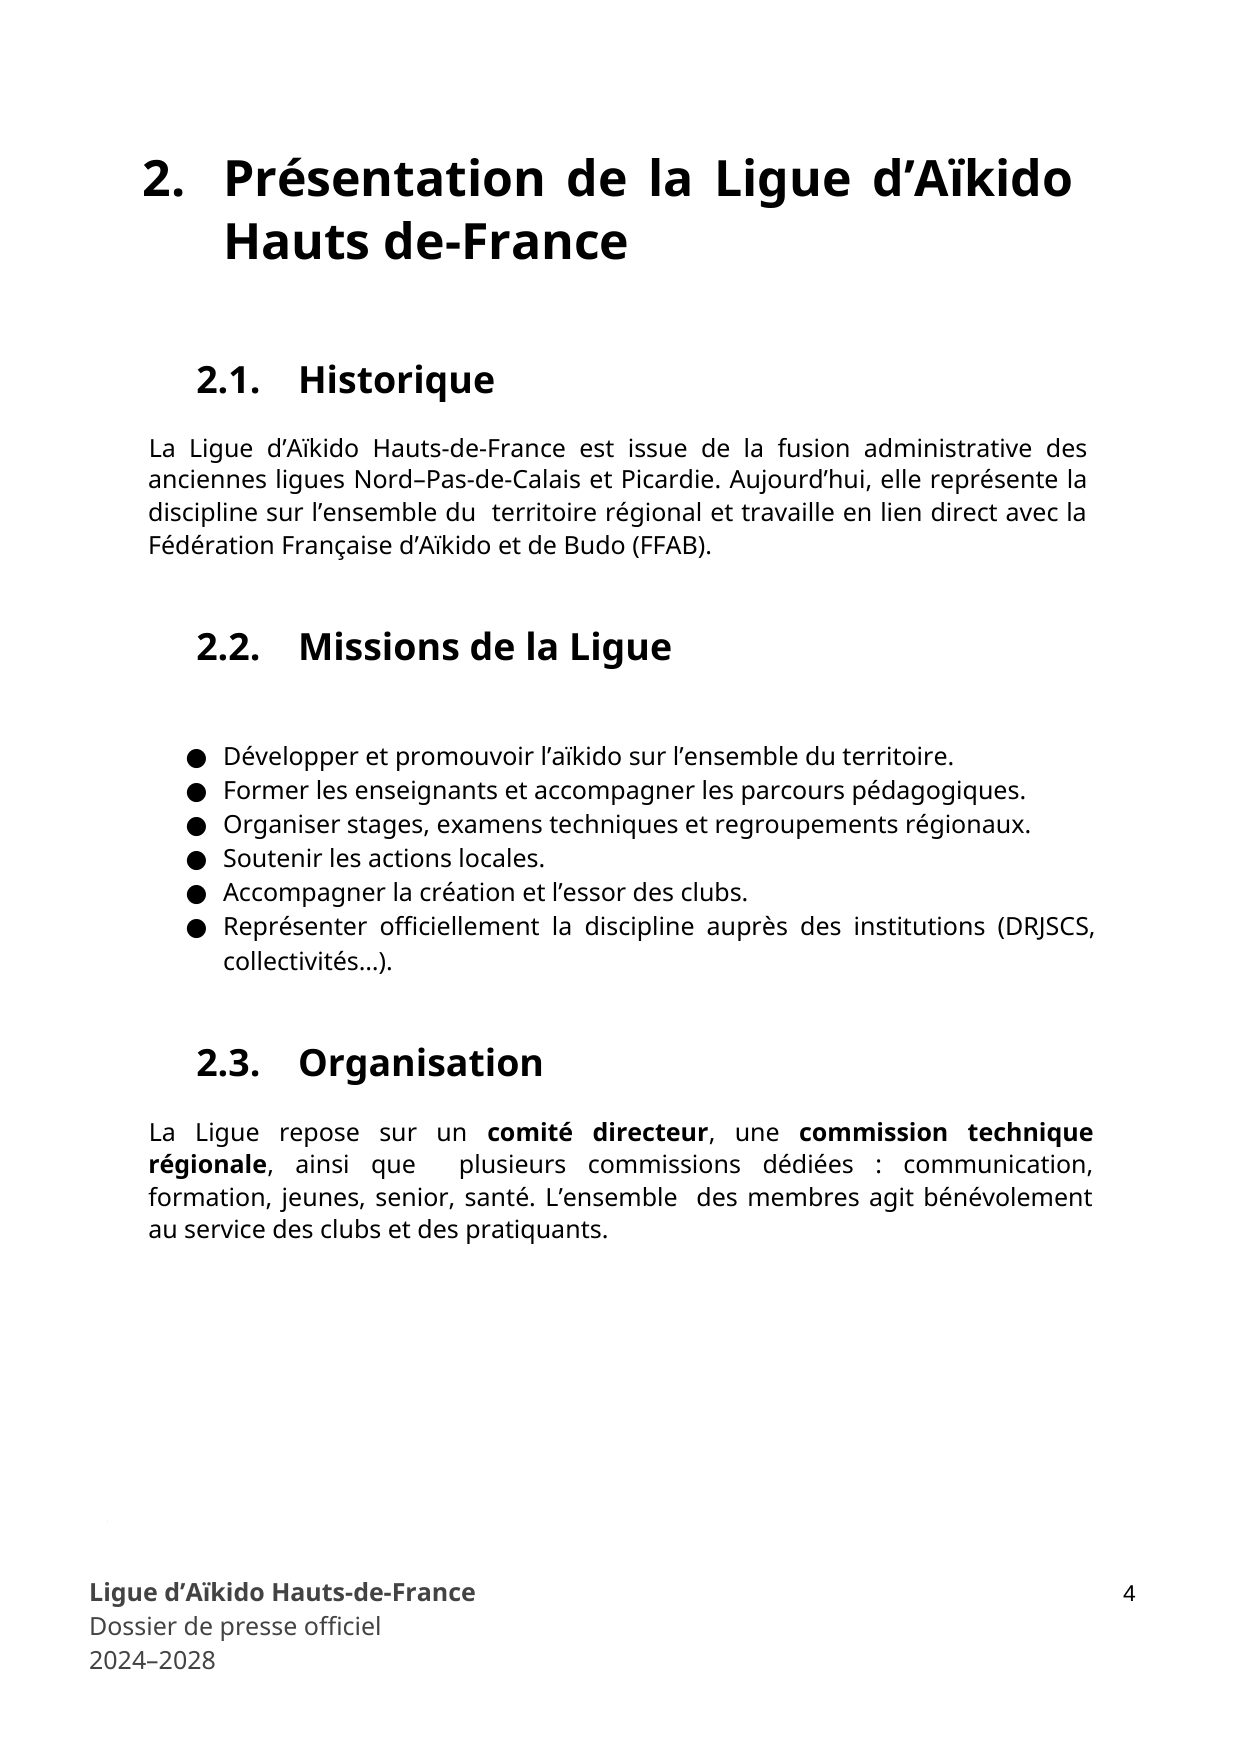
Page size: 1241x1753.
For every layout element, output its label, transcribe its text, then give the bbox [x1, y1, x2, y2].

text La Ligue repose sur un comité directeur, une commission technique régionale, ainsi que plusieurs commissions dédiées : communication, formation, jeunes, senior, santé. L’ensemble des membres agit bénévolement au service des clubs et des pratiquants. [148, 1115, 1094, 1246]
subtitle Missions de la Ligue [260, 621, 1097, 672]
list Accompagner la création et l’essor des clubs. [185, 875, 1097, 909]
list Représenter officiellement la discipline auprès des institutions (DRJSCS, collectivités…). [185, 909, 1097, 977]
list Développer et promouvoir l’aïkido sur l’ensemble du territoire. [185, 739, 1097, 773]
list Soutenir les actions locales. [185, 841, 1097, 875]
text La Ligue d’Aïkido Hauts-de-France est issue de la fusion administrative des anciennes ligues Nord–Pas-de-Calais et Picardie. Aujourd’hui, elle représente la discipline sur l’ensemble du territoire régional et travaille en lien direct avec la Fédération Française d’Aïkido et de Budo (FFAB). [148, 431, 1088, 562]
subtitle Organisation [260, 1036, 1097, 1087]
list Organiser stages, examens techniques et regroupements régionaux. [185, 807, 1097, 841]
subtitle Présentation de la Ligue d’Aïkido Hauts de-France [185, 144, 1074, 274]
subtitle Historique [260, 354, 1074, 403]
list Former les enseignants et accompagner les parcours pédagogiques. [185, 773, 1097, 807]
